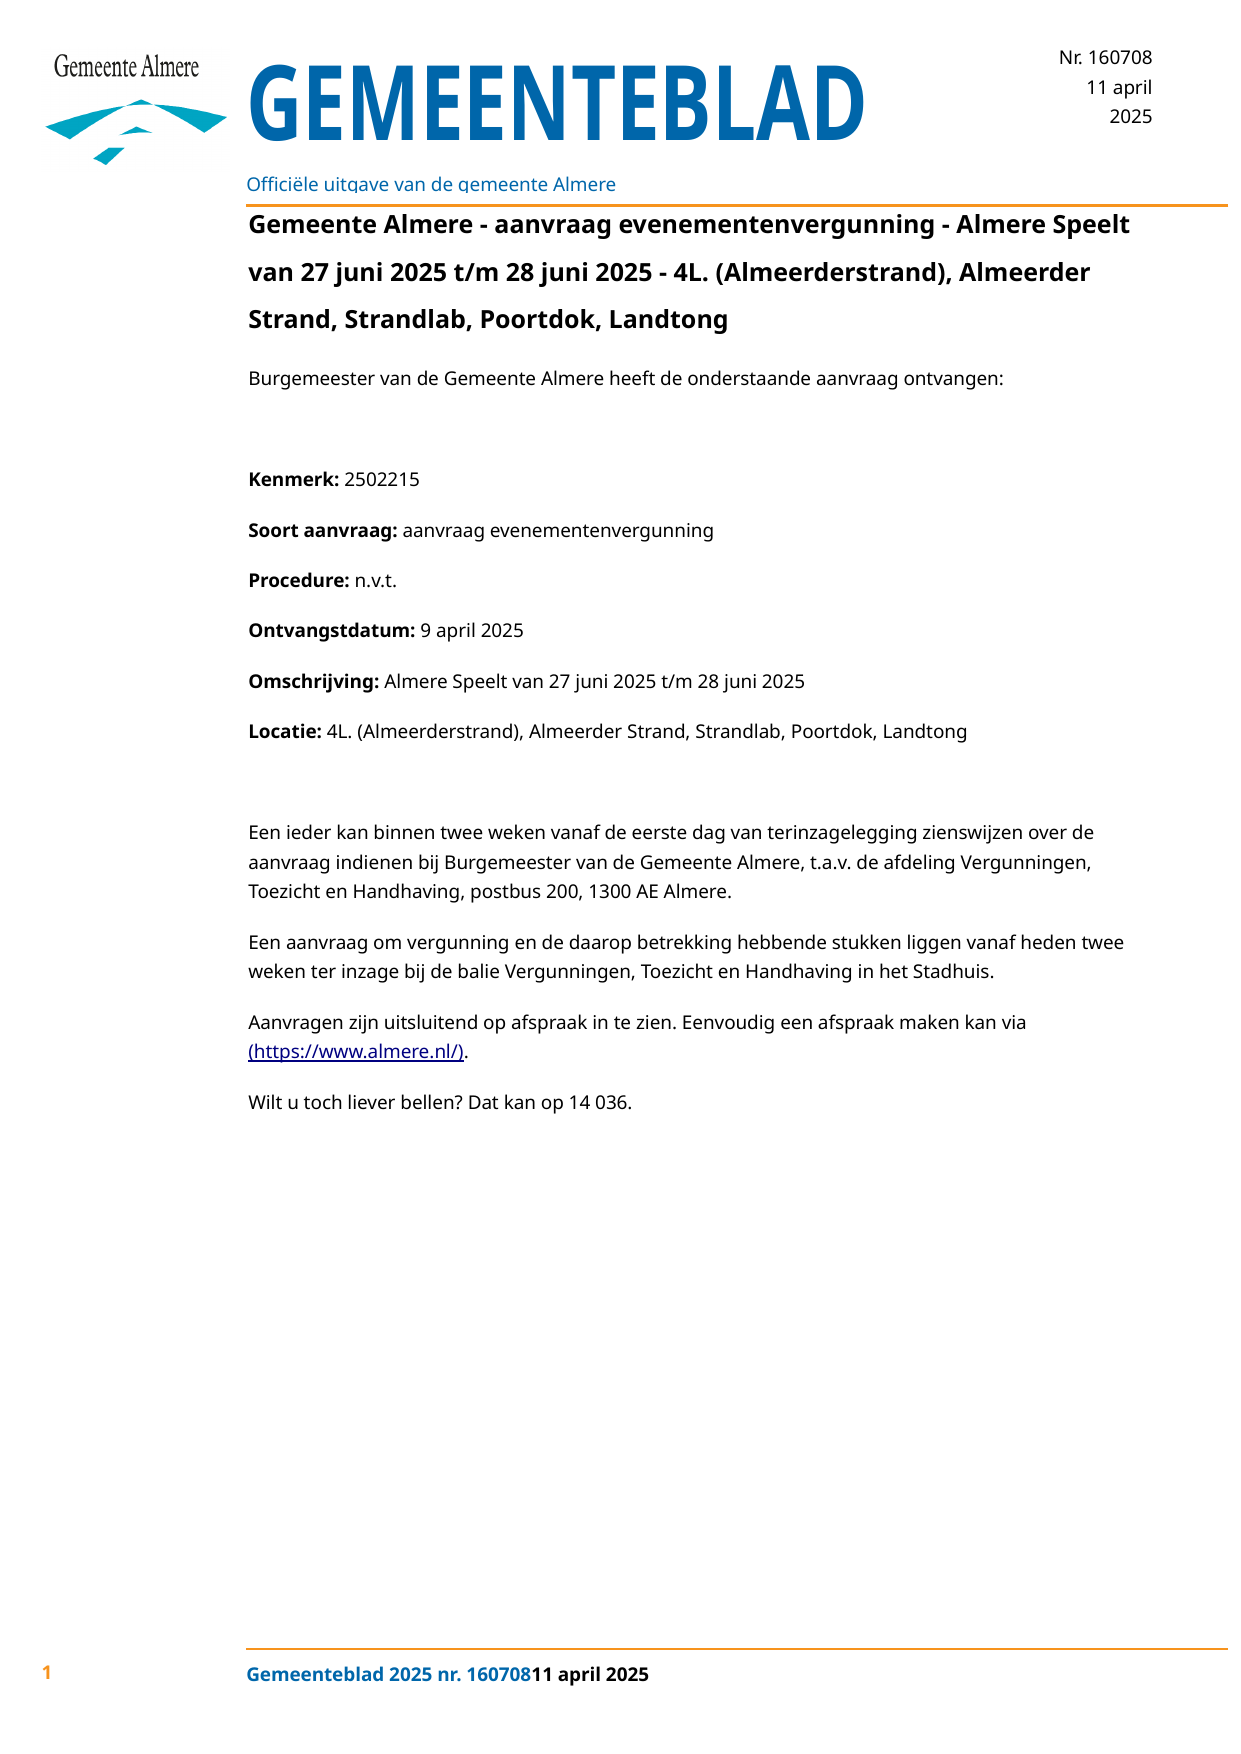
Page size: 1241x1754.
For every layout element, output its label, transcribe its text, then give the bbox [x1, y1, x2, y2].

text Een aanvraag om vergunning en de daarop betrekking hebbende stukken liggen vanaf heden twee weken ter inzage bij de balie Vergunningen, Toezicht en Handhaving in het Stadhuis. [248, 929, 1152, 984]
text Kenmerk: 2502215 [248, 466, 1152, 492]
text Locatie: 4L. (Almeerderstrand), Almeerder Strand, Strandlab, Poortdok, Landtong [248, 718, 1152, 744]
text Omschrijving: Almere Speelt van 27 juni 2025 t/m 28 juni 2025 [248, 668, 1152, 694]
text Ontvangstdatum: 9 april 2025 [248, 618, 1152, 643]
picture [41, 47, 231, 172]
text Burgemeester van de Gemeente Almere heeft de onderstaande aanvraag ontvangen: [248, 366, 1152, 391]
text Aanvragen zijn uitsluitend op afspraak in te zien. Eenvoudig een afspraak maken kan via (https://www.almere.nl/). [248, 1009, 1152, 1064]
text Een ieder kan binnen twee weken vanaf de eerste dag van terinzagelegging zienswijzen over de aanvraag indienen bij Burgemeester van de Gemeente Almere, t.a.v. de afdeling Vergunningen, Toezicht en Handhaving, postbus 200, 1300 AE Almere. [248, 819, 1152, 904]
text Procedure: n.v.t. [248, 567, 1152, 593]
text Wilt u toch liever bellen? Dat kan op 14 036. [248, 1089, 1152, 1114]
text Soort aanvraag: aanvraag evenementenvergunning [248, 517, 1152, 542]
text Gemeente Almere - aanvraag evenementenvergunning - Almere Speelt van 27 juni 2025 t/m 28 juni 2025 - 4L. (Almeerderstrand), Almeerder Strand, Strandlab, Poortdok, Landtong [248, 207, 1152, 336]
